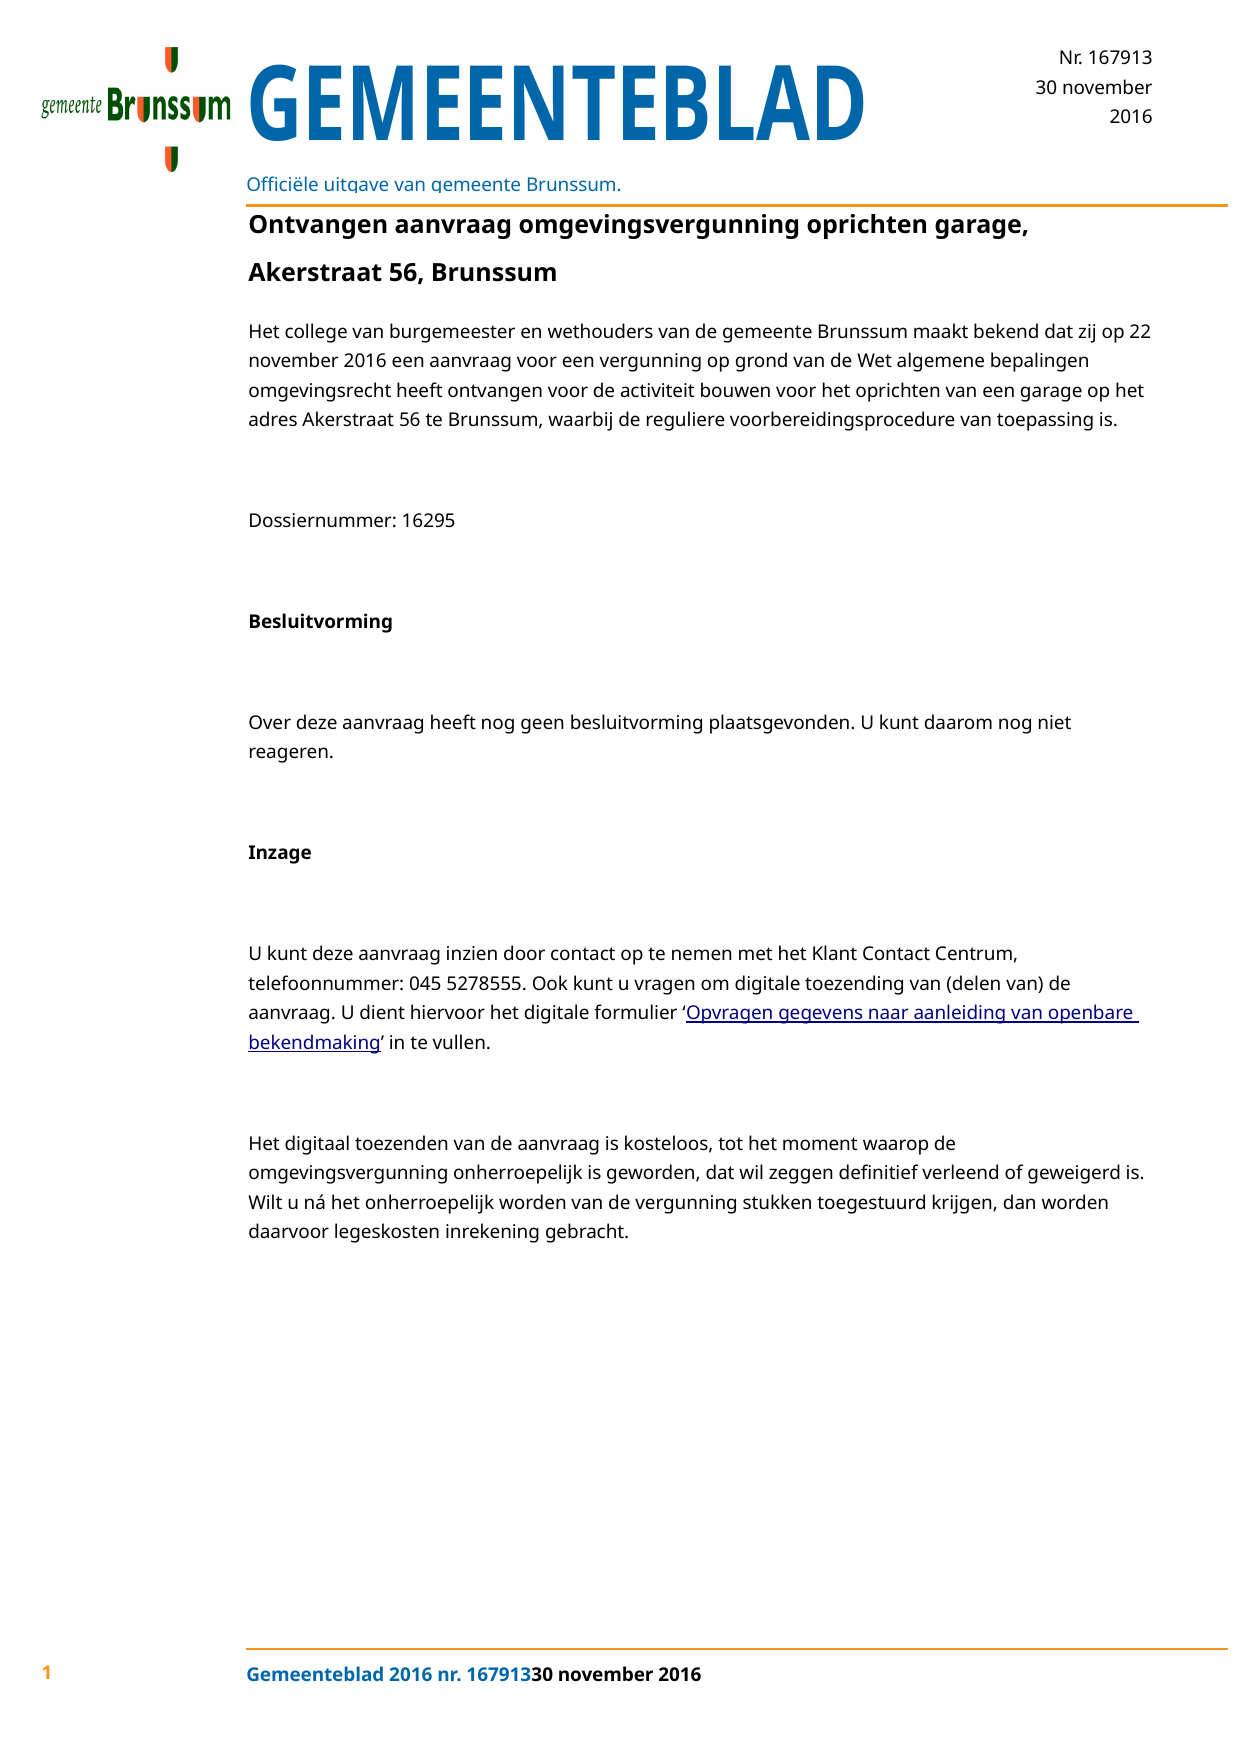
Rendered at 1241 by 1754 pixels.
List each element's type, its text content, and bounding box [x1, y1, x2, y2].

text U kunt deze aanvraag inzien door contact op te nemen met het Klant Contact Centrum, telefoonnummer: 045 5278555. Ook kunt u vragen om digitale toezending van (delen van) de aanvraag. U dient hiervoor het digitale formulier ‘Opvragen gegevens naar aanleiding van openbare bekendmaking’ in te vullen. [248, 940, 1152, 1055]
text Het digitaal toezenden van de aanvraag is kosteloos, tot het moment waarop de omgevingsvergunning onherroepelijk is geworden, dat wil zeggen definitief verleend of geweigerd is. Wilt u ná het onherroepelijk worden van de vergunning stukken toegestuurd krijgen, dan worden daarvoor legeskosten inrekening gebracht. [248, 1130, 1152, 1244]
text Besluitvorming [248, 608, 1152, 634]
text Het college van burgemeester en wethouders van de gemeente Brunssum maakt bekend dat zij op 22 november 2016 een aanvraag voor een vergunning op grond van de Wet algemene bepalingen omgevingsrecht heeft ontvangen voor de activiteit bouwen voor het oprichten van een garage op het adres Akerstraat 56 te Brunssum, waarbij de reguliere voorbereidingsprocedure van toepassing is. [248, 318, 1152, 432]
text Over deze aanvraag heeft nog geen besluitvorming plaatsgevonden. U kunt daarom nog niet reageren. [248, 709, 1152, 764]
text Dossiernummer: 16295 [248, 507, 1152, 533]
text Ontvangen aanvraag omgevingsvergunning oprichten garage, Akerstraat 56, Brunssum [248, 207, 1152, 288]
text Inzage [248, 839, 1152, 865]
picture [41, 47, 231, 172]
